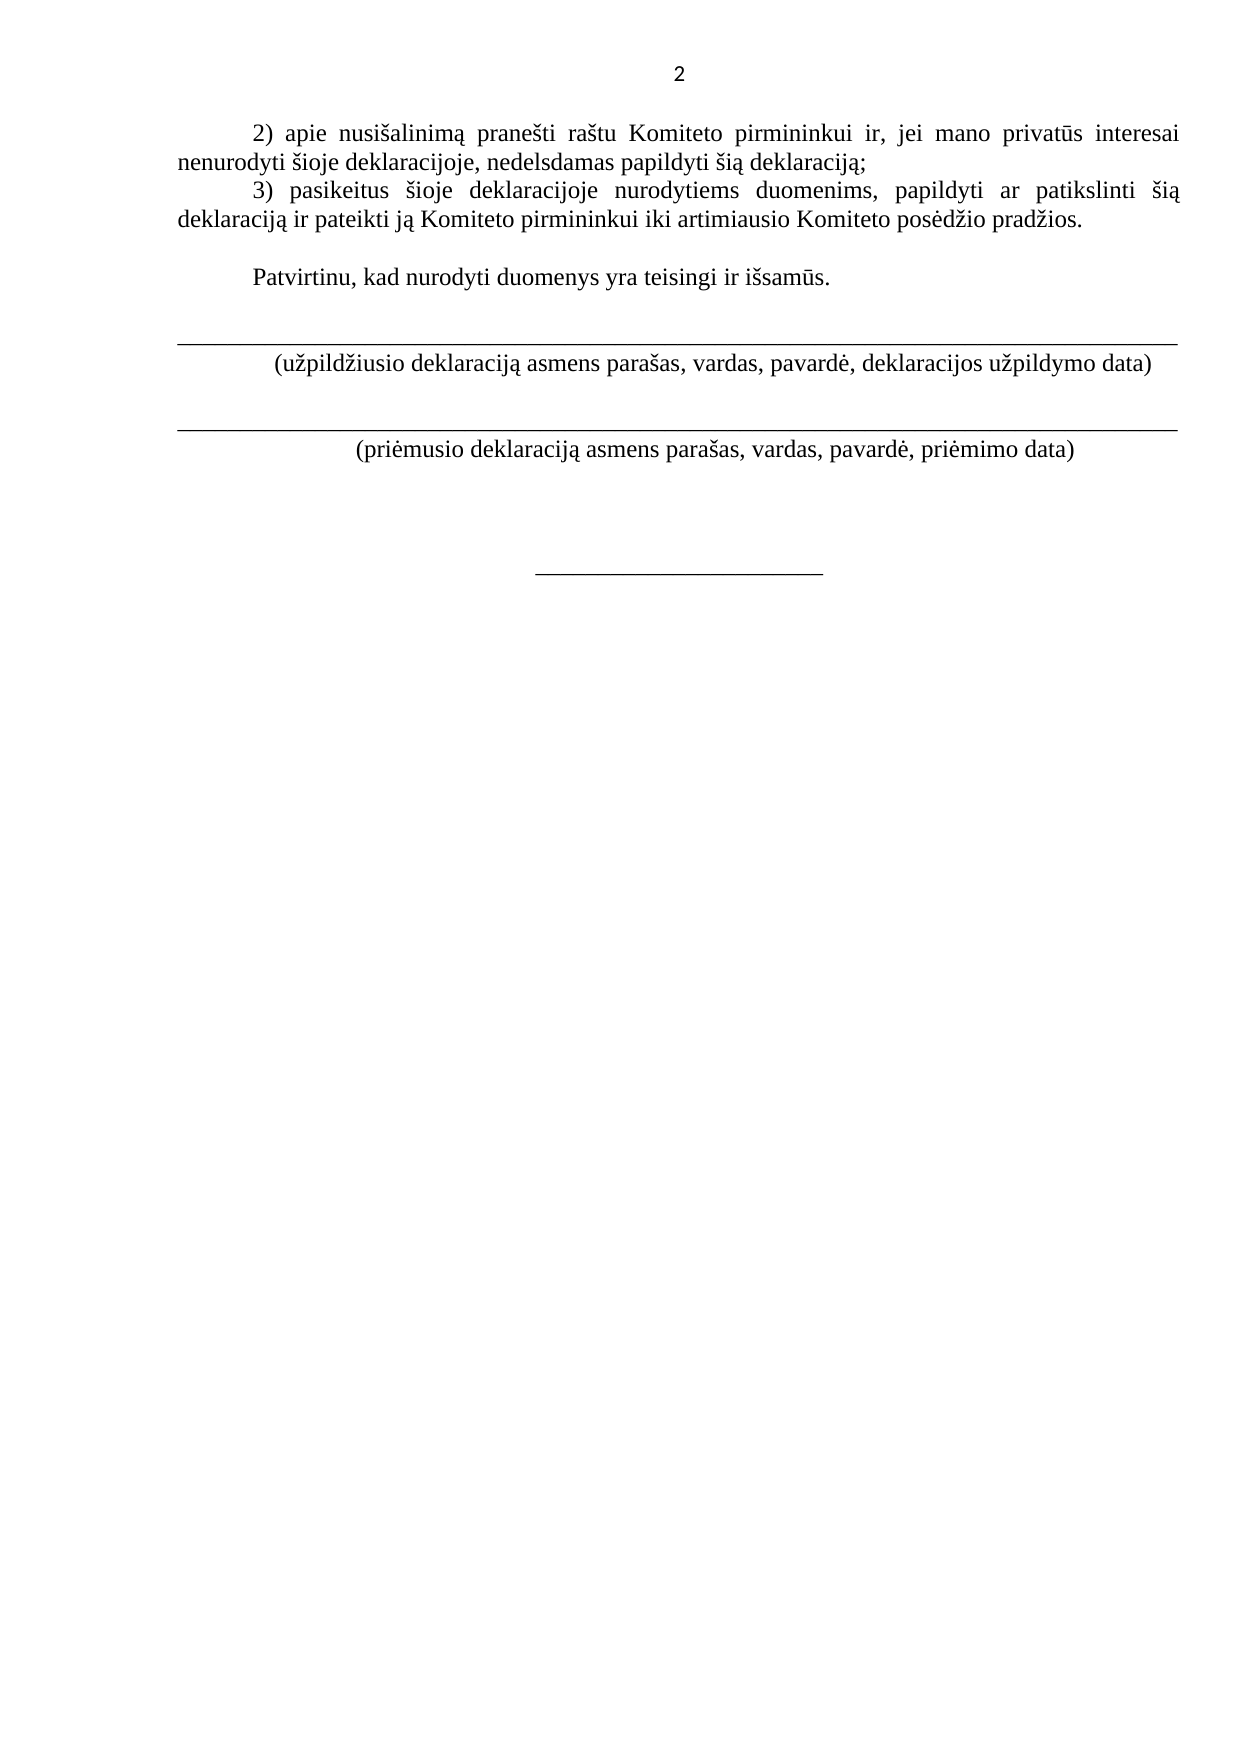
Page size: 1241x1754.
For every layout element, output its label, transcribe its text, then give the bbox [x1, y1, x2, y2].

text 3) pasikeitus šioje deklaracijoje nurodytiems duomenims, papildyti ar patikslinti šią deklaraciją ir pateikti ją Komiteto pirmininkui iki artimiausio Komiteto posėdžio pradžios. [177, 176, 1181, 233]
text 2) apie nusišalinimą pranešti raštu Komiteto pirmininkui ir, jei mano privatūs interesai nenurodyti šioje deklaracijoje, nedelsdamas papildyti šią deklaraciją; [177, 118, 1181, 176]
text ________________________________________________________________________________ [177, 319, 1181, 348]
text Patvirtinu, kad nurodyti duomenys yra teisingi ir išsamūs. [177, 262, 1181, 291]
text (priėmusio deklaraciją asmens parašas, vardas, pavardė, priėmimo data) [177, 434, 1181, 463]
text ________________________________________________________________________________ [177, 406, 1181, 434]
text (užpildžiusio deklaraciją asmens parašas, vardas, pavardė, deklaracijos užpildymo data) [177, 348, 1181, 377]
text _______________________ [177, 549, 1181, 578]
